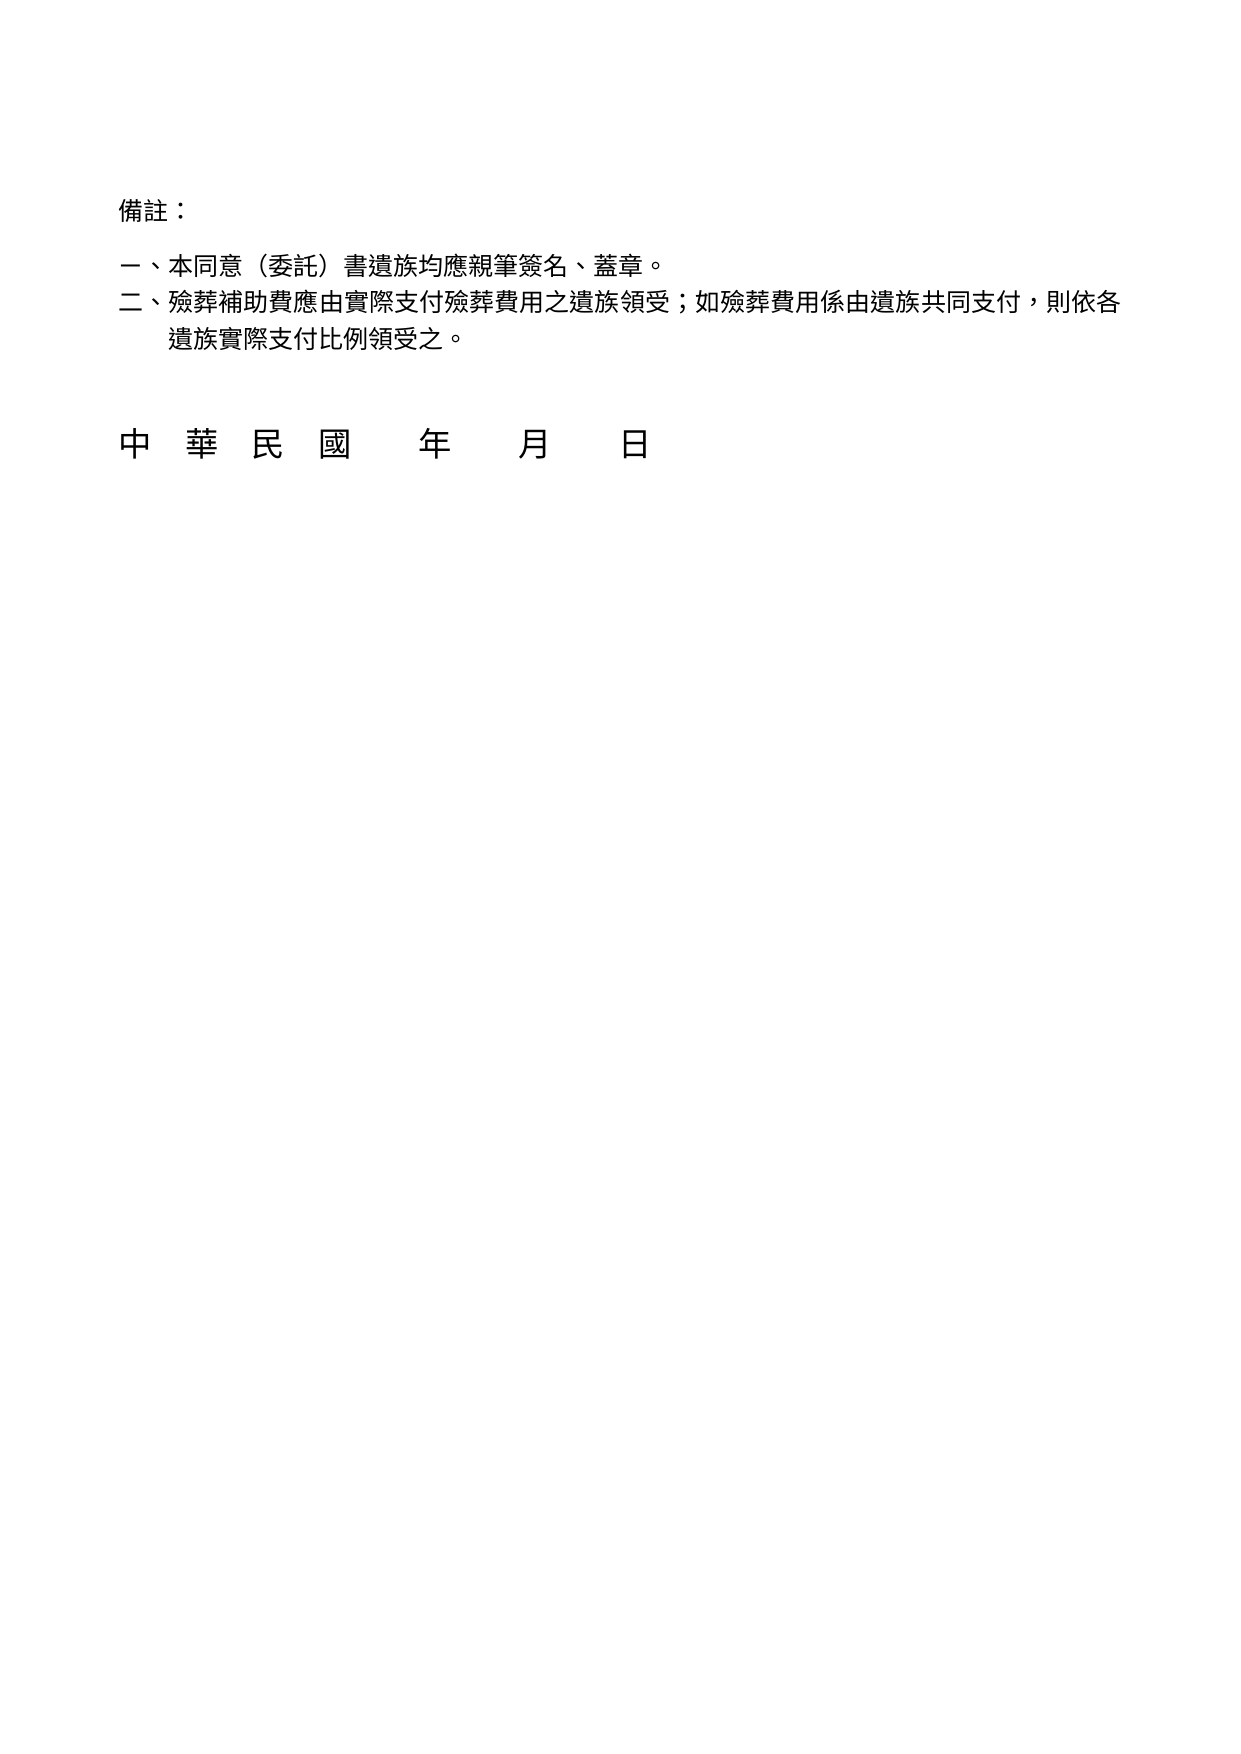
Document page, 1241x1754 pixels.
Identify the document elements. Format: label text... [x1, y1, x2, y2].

text 中 華 民 國 年 月 日 [118, 418, 1122, 466]
text ㄧ、本同意（委託）書遺族均應親筆簽名、蓋章。 [118, 247, 1122, 283]
text 備註： [118, 192, 1122, 228]
text 二、殮葬補助費應由實際支付殮葬費用之遺族領受；如殮葬費用係由遺族共同支付，則依各遺族實際支付比例領受之。 [118, 283, 1122, 355]
